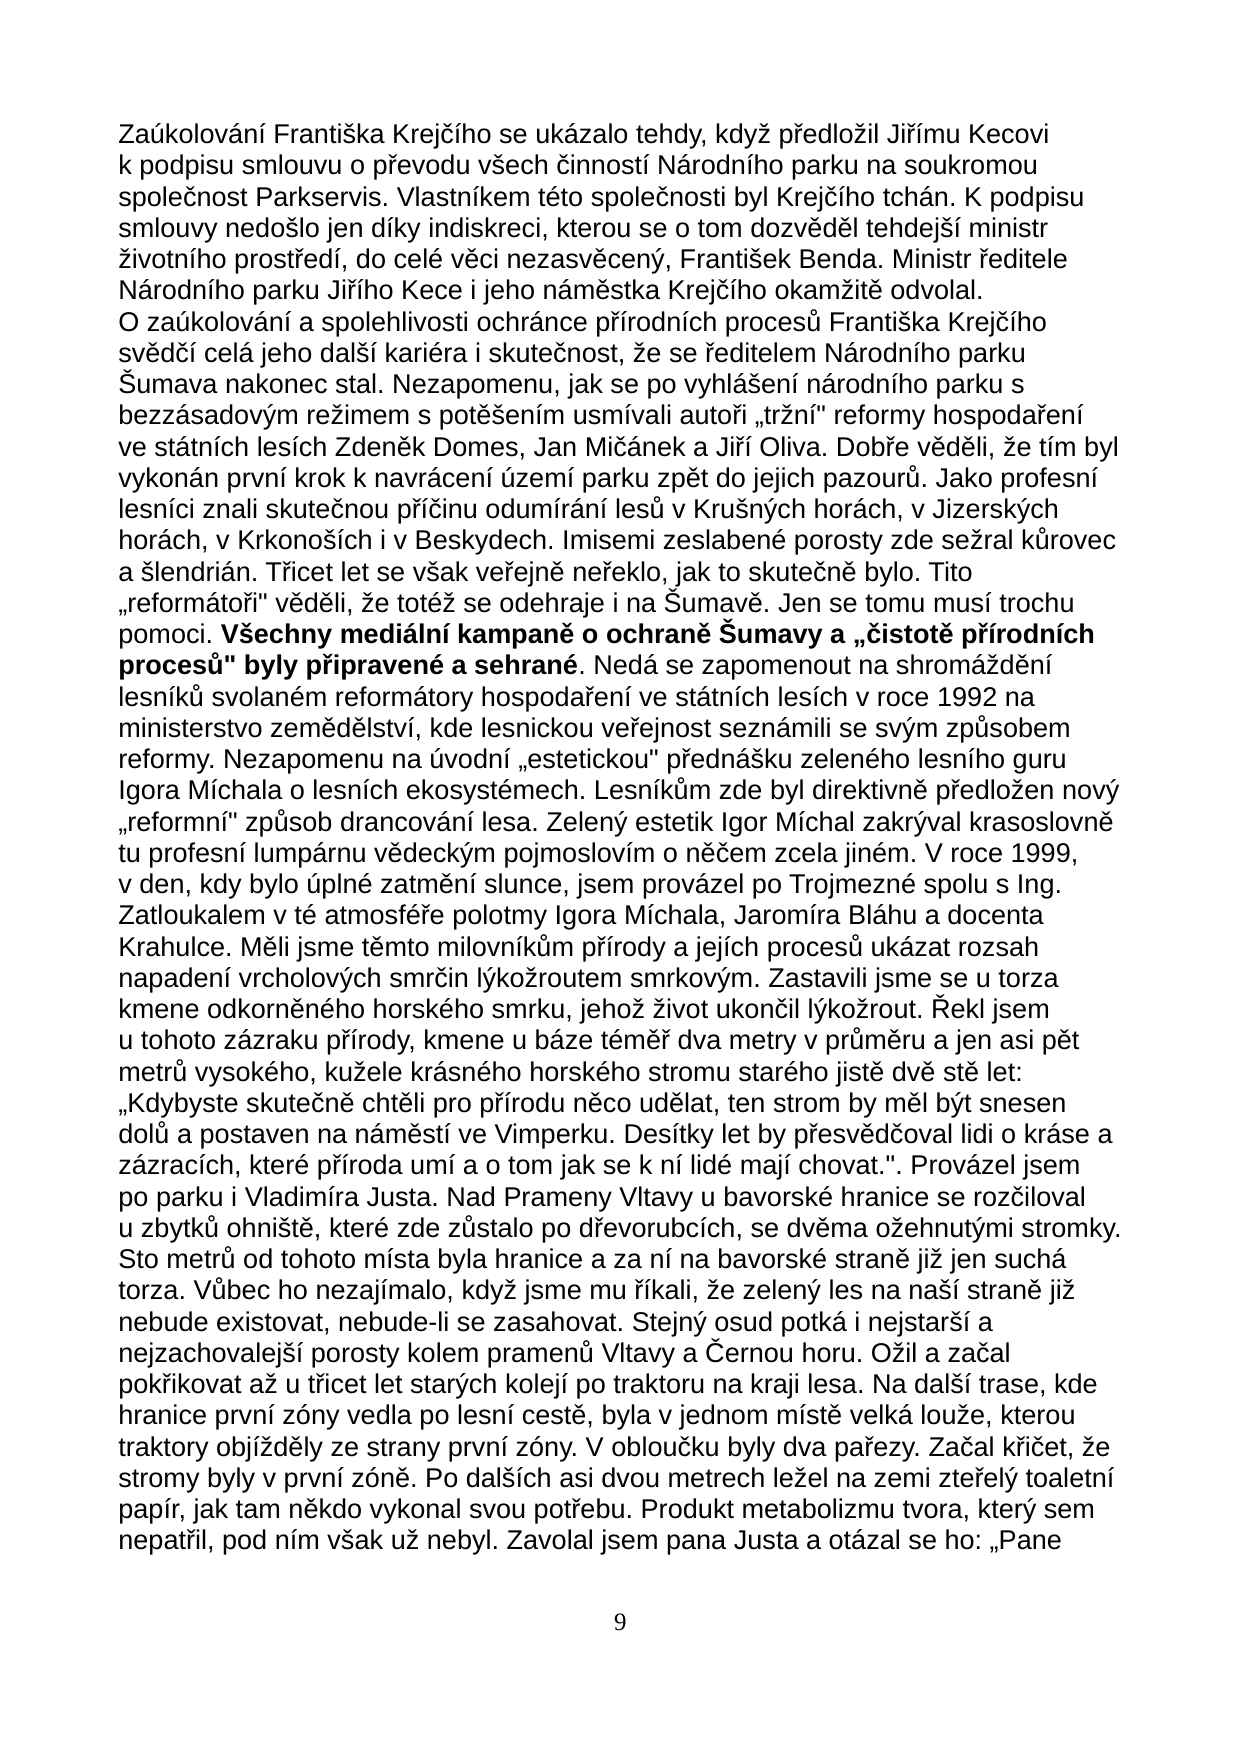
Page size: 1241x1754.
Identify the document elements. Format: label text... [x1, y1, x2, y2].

text Zaúkolování Františka Krejčího se ukázalo tehdy, když předložil Jiřímu Kecovi k podpisu smlouvu o převodu všech činností Národního parku na soukromou společnost Parkservis. Vlastníkem této společnosti byl Krejčího tchán. K podpisu smlouvy nedošlo jen díky indiskreci, kterou se o tom dozvěděl tehdejší ministr životního prostředí, do celé věci nezasvěcený, František Benda. Ministr ředitele Národního parku Jiřího Kece i jeho náměstka Krejčího okamžitě odvolal. O zaúkolování a spolehlivosti ochránce přírodních procesů Františka Krejčího svědčí celá jeho další kariéra i skutečnost, že se ředitelem Národního parku Šumava nakonec stal. Nezapomenu, jak se po vyhlášení národního parku s bezzásadovým režimem s potěšením usmívali autoři „tržní" reformy hospodaření ve státních lesích Zdeněk Domes, Jan Mičánek a Jiří Oliva. Dobře věděli, že tím byl vykonán první krok k navrácení území parku zpět do jejich pazourů. Jako profesní lesníci znali skutečnou příčinu odumírání lesů v Krušných horách, v Jizerských horách, v Krkonoších i v Beskydech. Imisemi zeslabené porosty zde sežral kůrovec a šlendrián. Třicet let se však veřejně neřeklo, jak to skutečně bylo. Tito „reformátoři" věděli, že totéž se odehraje i na Šumavě. Jen se tomu musí trochu pomoci. Všechny mediální kampaně o ochraně Šumavy a „čistotě přírodních procesů" byly připravené a sehrané. Nedá se zapomenout na shromáždění lesníků svolaném reformátory hospodaření ve státních lesích v roce 1992 na ministerstvo zemědělství, kde lesnickou veřejnost seznámili se svým způsobem reformy. Nezapomenu na úvodní „estetickou" přednášku zeleného lesního guru Igora Míchala o lesních ekosystémech. Lesníkům zde byl direktivně předložen nový „reformní" způsob drancování lesa. Zelený estetik Igor Míchal zakrýval krasoslovně tu profesní lumpárnu vědeckým pojmoslovím o něčem zcela jiném. V roce 1999, v den, kdy bylo úplné zatmění slunce, jsem provázel po Trojmezné spolu s Ing. Zatloukalem v té atmosféře polotmy Igora Míchala, Jaromíra Bláhu a docenta Krahulce. Měli jsme těmto milovníkům přírody a jejích procesů ukázat rozsah napadení vrcholových smrčin lýkožroutem smrkovým. Zastavili jsme se u torza kmene odkorněného horského smrku, jehož život ukončil lýkožrout. Řekl jsem u tohoto zázraku přírody, kmene u báze téměř dva metry v průměru a jen asi pět metrů vysokého, kužele krásného horského stromu starého jistě dvě stě let: „Kdybyste skutečně chtěli pro přírodu něco udělat, ten strom by měl být snesen dolů a postaven na náměstí ve Vimperku. Desítky let by přesvědčoval lidi o kráse a zázracích, které příroda umí a o tom jak se k ní lidé mají chovat.". Provázel jsem po parku i Vladimíra Justa. Nad Prameny Vltavy u bavorské hranice se rozčiloval u zbytků ohniště, které zde zůstalo po dřevorubcích, se dvěma ožehnutými stromky. Sto metrů od tohoto místa byla hranice a za ní na bavorské straně již jen suchá torza. Vůbec ho nezajímalo, když jsme mu říkali, že zelený les na naší straně již nebude existovat, nebude-li se zasahovat. Stejný osud potká i nejstarší a nejzachovalejší porosty kolem pramenů Vltavy a Černou horu. Ožil a začal pokřikovat až u třicet let starých kolejí po traktoru na kraji lesa. Na další trase, kde hranice první zóny vedla po lesní cestě, byla v jednom místě velká louže, kterou traktory objížděly ze strany první zóny. V obloučku byly dva pařezy. Začal křičet, že stromy byly v první zóně. Po dalších asi dvou metrech ležel na zemi zteřelý toaletní papír, jak tam někdo vykonal svou potřebu. Produkt metabolizmu tvora, který sem nepatřil, pod ním však už nebyl. Zavolal jsem pana Justa a otázal se ho: „Pane [118, 118, 1122, 1556]
